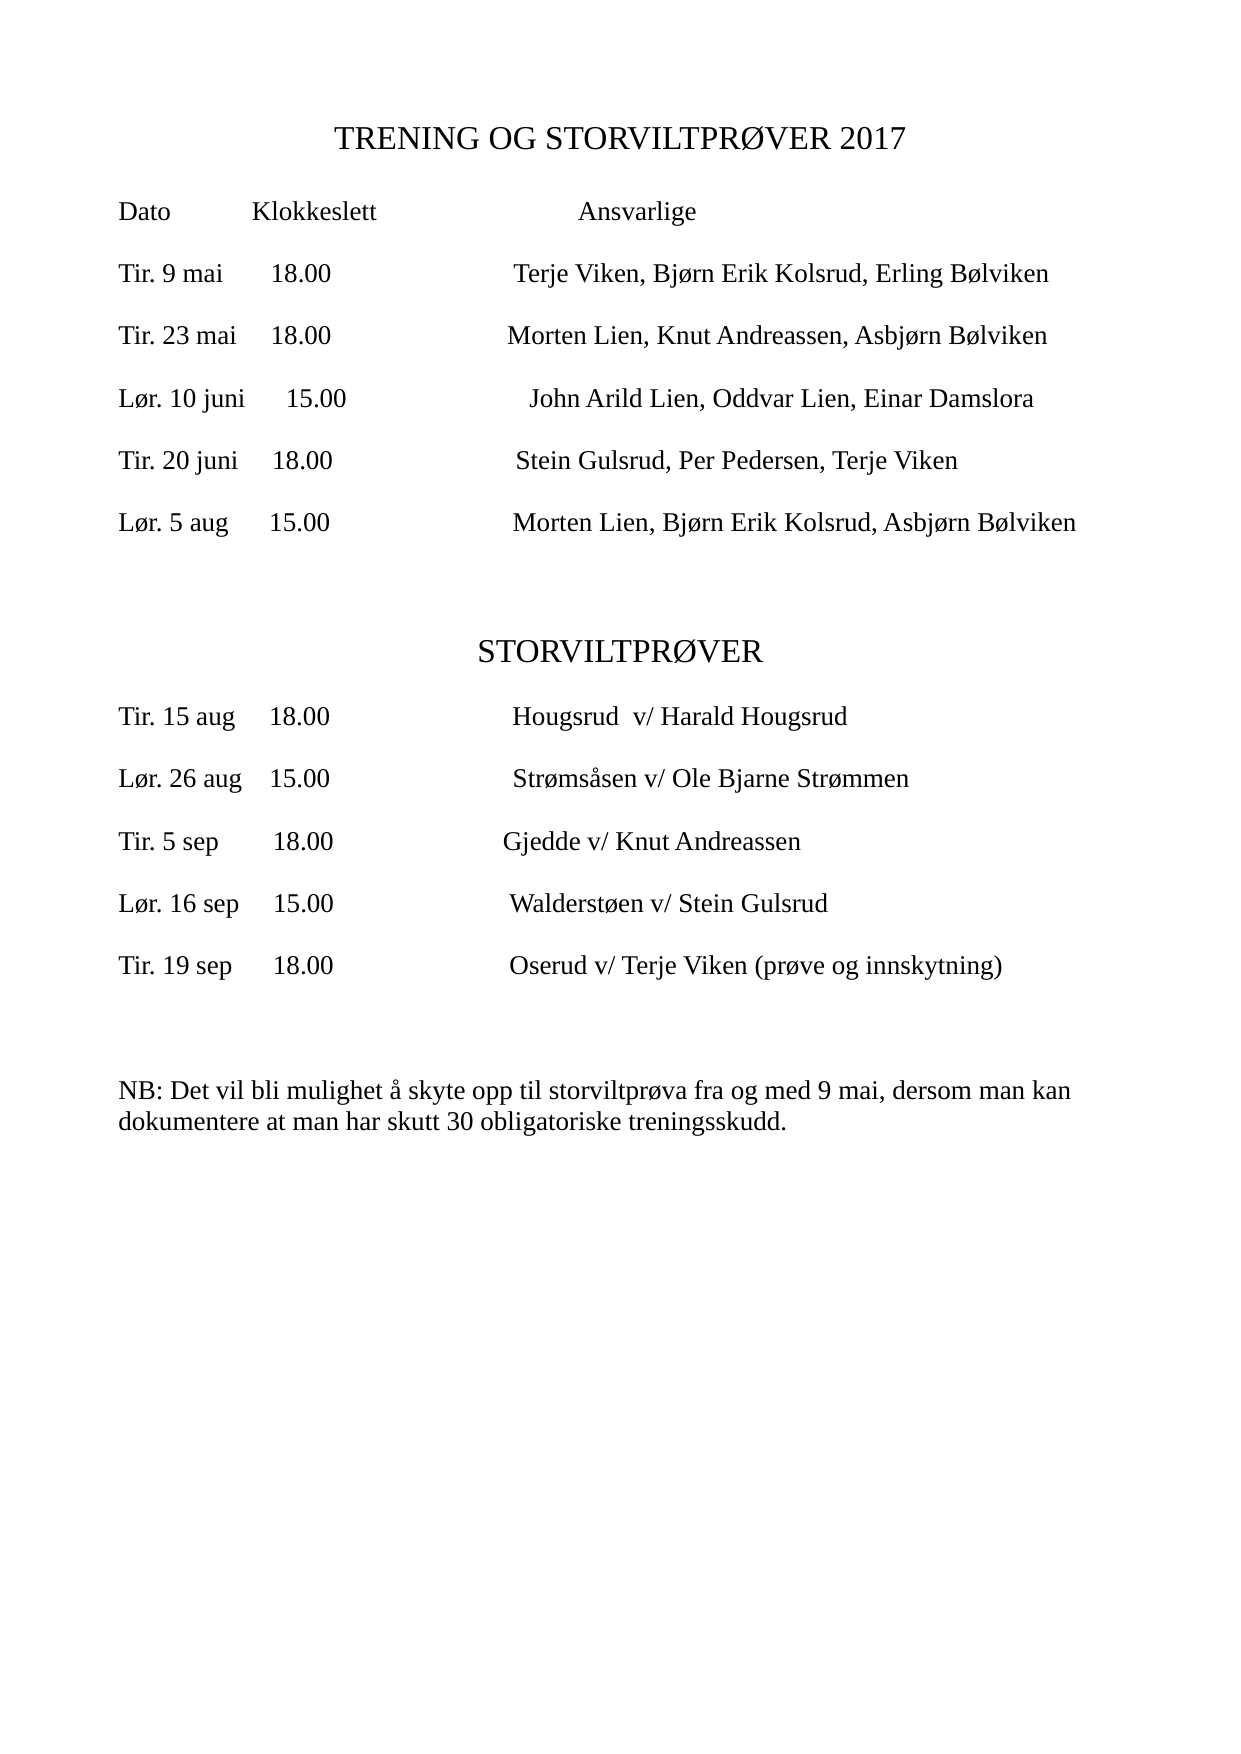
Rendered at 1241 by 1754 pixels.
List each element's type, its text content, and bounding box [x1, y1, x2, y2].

text Tir. 15 aug 18.00 Hougsrud v/ Harald Hougsrud [118, 700, 1122, 731]
text Lør. 26 aug 15.00 Strømsåsen v/ Ole Bjarne Strømmen [118, 763, 1122, 794]
text Tir. 23 mai 18.00 Morten Lien, Knut Andreassen, Asbjørn Bølviken [118, 319, 1122, 351]
text NB: Det vil bli mulighet å skyte opp til storviltprøva fra og med 9 mai, dersom man kan dokumentere at man har skutt 30 obligatoriske treningsskudd. [118, 1074, 1122, 1136]
text Tir. 19 sep 18.00 Oserud v/ Terje Viken (prøve og innskytning) [118, 949, 1122, 981]
text STORVILTPRØVER [118, 631, 1122, 669]
text Lør. 16 sep 15.00 Walderstøen v/ Stein Gulsrud [118, 887, 1122, 918]
text TRENING OG STORVILTPRØVER 2017 [118, 118, 1122, 156]
text Lør. 10 juni 15.00 John Arild Lien, Oddvar Lien, Einar Damslora [118, 382, 1122, 413]
text Tir. 5 sep 18.00 Gjedde v/ Knut Andreassen [118, 825, 1122, 856]
text Tir. 20 juni 18.00 Stein Gulsrud, Per Pedersen, Terje Viken [118, 444, 1122, 506]
text Lør. 5 aug 15.00 Morten Lien, Bjørn Erik Kolsrud, Asbjørn Bølviken [118, 506, 1122, 600]
text Dato Klokkeslett Ansvarlige [118, 195, 1122, 226]
text Tir. 9 mai 18.00 Terje Viken, Bjørn Erik Kolsrud, Erling Bølviken [118, 257, 1122, 288]
